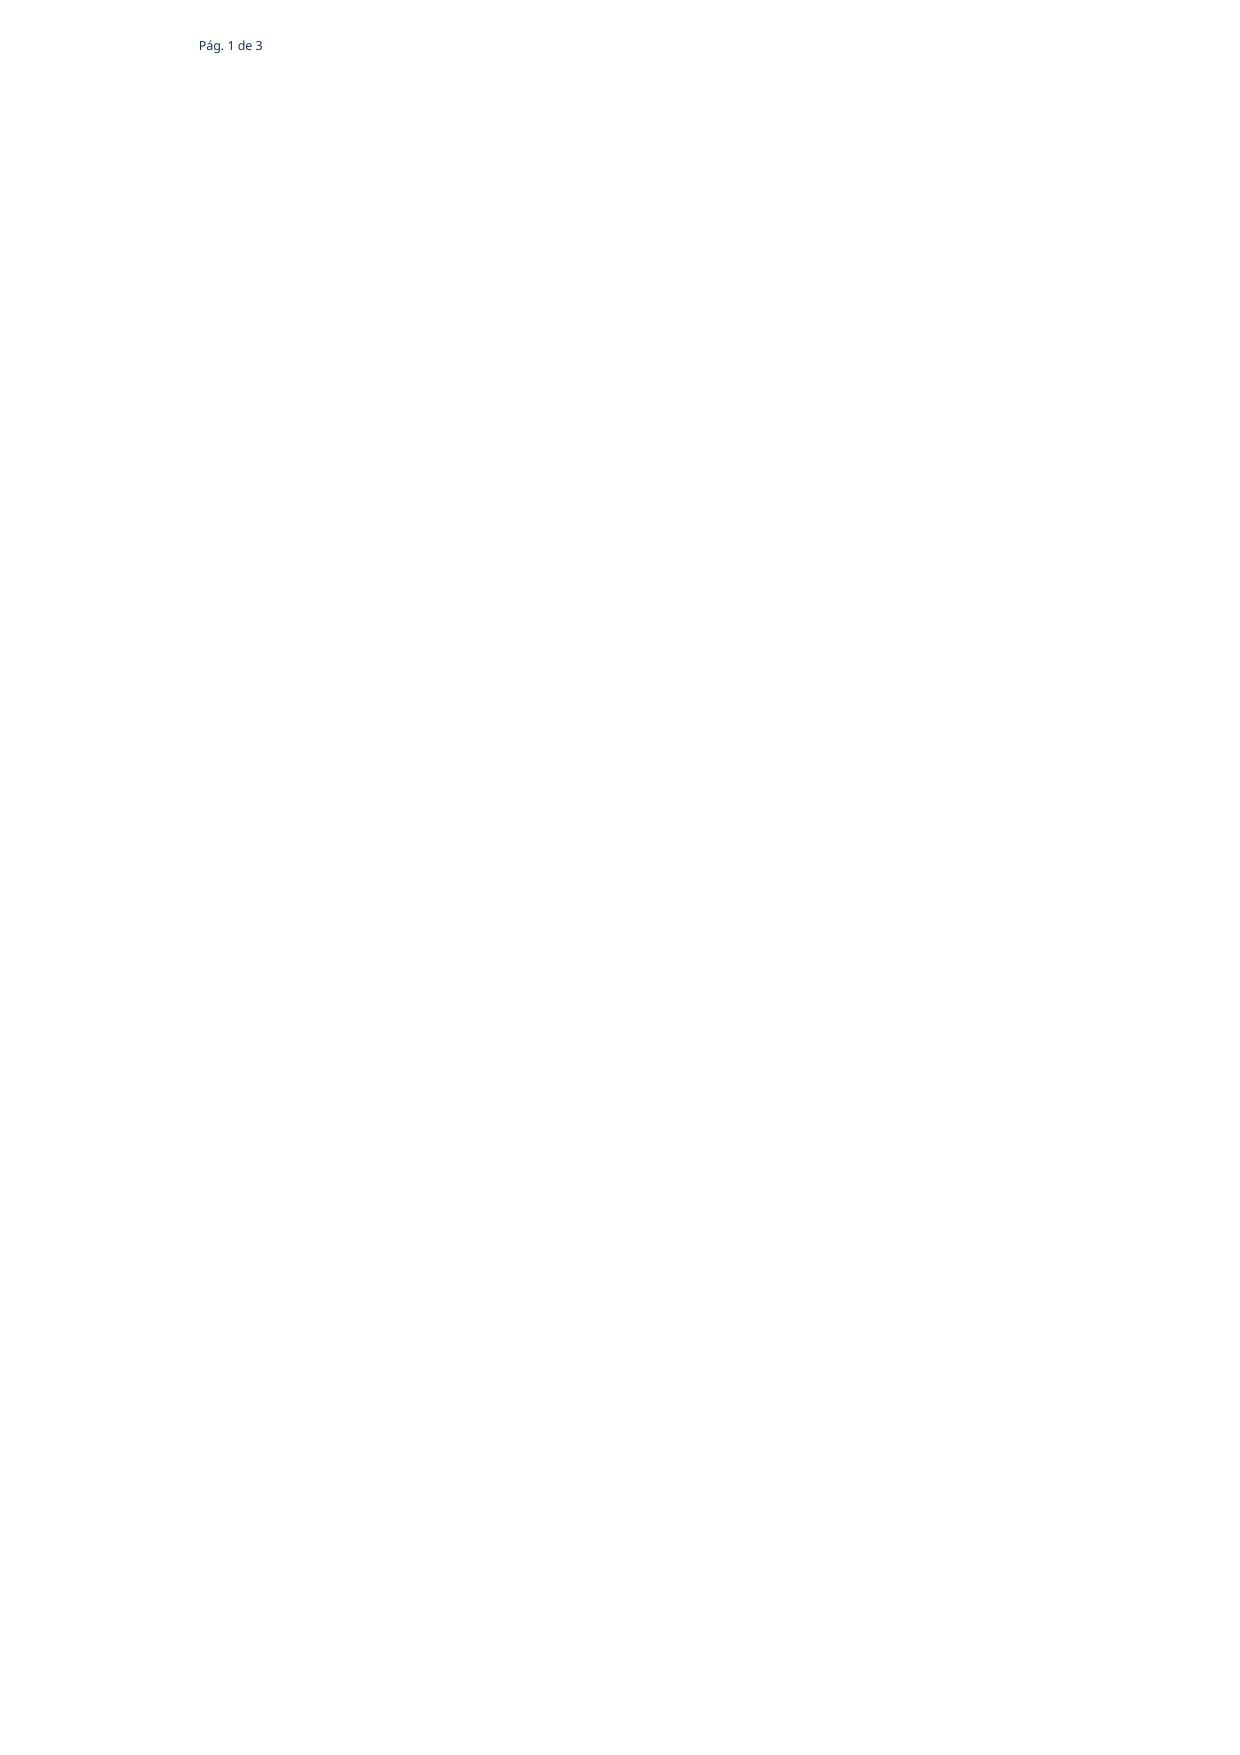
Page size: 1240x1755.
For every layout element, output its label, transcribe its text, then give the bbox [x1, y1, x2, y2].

text Pág. 1 de 3 [199, 37, 970, 54]
